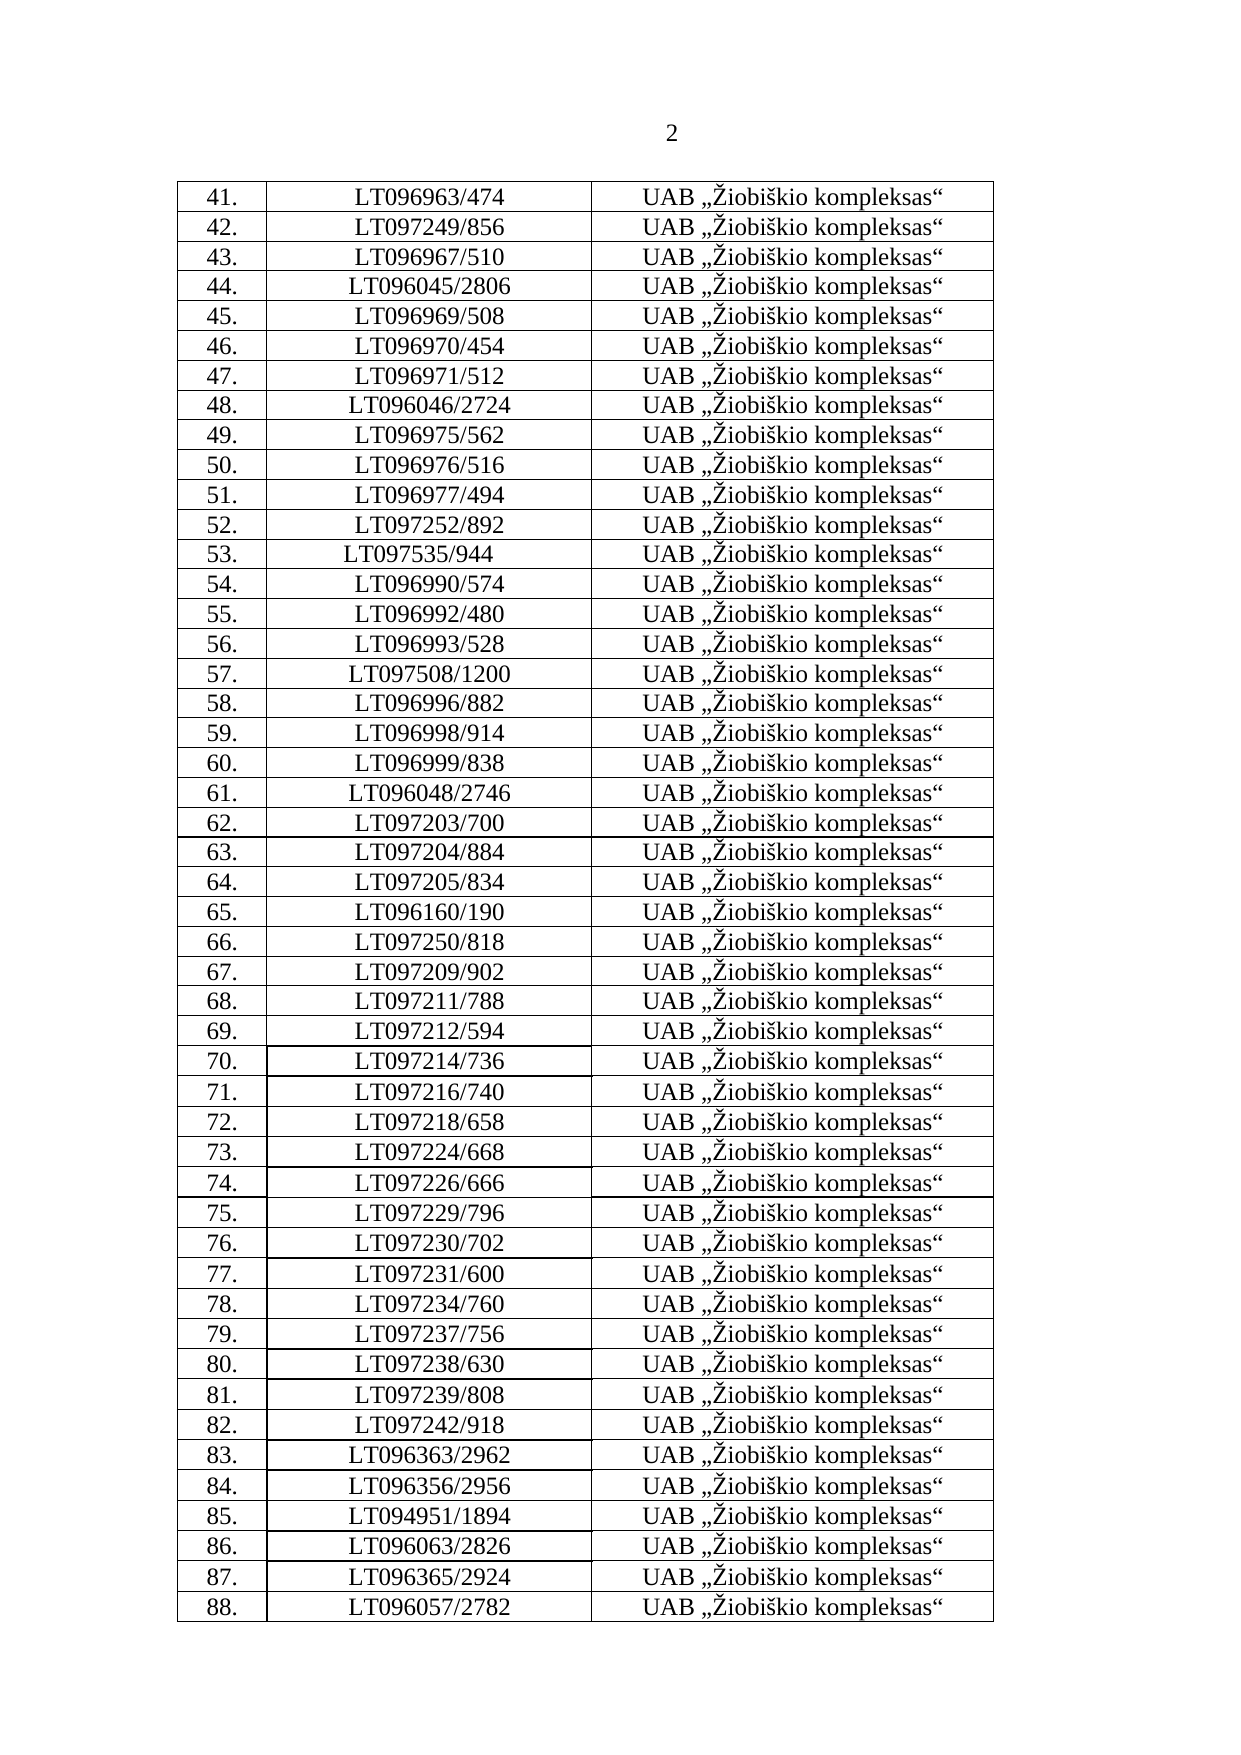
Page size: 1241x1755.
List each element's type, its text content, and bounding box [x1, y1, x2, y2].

table_cell LT096992/480 [267, 599, 591, 628]
table_cell 81. [178, 1379, 266, 1409]
table_cell 50. [178, 450, 266, 479]
table_cell 70. [178, 1046, 266, 1075]
table_cell 61. [178, 778, 266, 807]
table_cell 55. [178, 599, 266, 628]
table_cell 48. [178, 391, 266, 419]
table_cell UAB „Žiobiškio kompleksas“ [592, 1470, 993, 1499]
table_cell LT096970/454 [267, 331, 591, 360]
table_cell 79. [178, 1319, 266, 1348]
table_cell 88. [178, 1592, 266, 1621]
table_cell 52. [178, 510, 266, 538]
table_cell 83. [178, 1440, 266, 1469]
table_cell LT097231/600 [268, 1259, 591, 1287]
table_cell LT096046/2724 [267, 391, 591, 419]
table_cell UAB „Žiobiškio kompleksas“ [592, 301, 993, 330]
table_cell UAB „Žiobiškio kompleksas“ [592, 1379, 993, 1409]
table_cell UAB „Žiobiškio kompleksas“ [592, 420, 993, 449]
table_cell LT096363/2962 [268, 1441, 591, 1469]
table_cell UAB „Žiobiškio kompleksas“ [592, 331, 993, 360]
table_cell 67. [178, 957, 266, 985]
table_cell UAB „Žiobiškio kompleksas“ [592, 1198, 993, 1227]
table_cell 71. [178, 1076, 266, 1106]
table_cell 46. [178, 331, 266, 360]
table_cell 54. [178, 569, 266, 598]
table_cell UAB „Žiobiškio kompleksas“ [592, 1319, 993, 1348]
table_cell 74. [178, 1167, 266, 1196]
table_cell UAB „Žiobiškio kompleksas“ [592, 808, 993, 836]
table_cell 82. [178, 1410, 266, 1439]
table_cell UAB „Žiobiškio kompleksas“ [592, 1531, 993, 1560]
table_cell LT097250/818 [267, 927, 591, 956]
table_cell LT097508/1200 [267, 659, 591, 687]
table_cell 68. [178, 986, 266, 1015]
table_cell UAB „Žiobiškio kompleksas“ [592, 1137, 993, 1166]
table_cell UAB „Žiobiškio kompleksas“ [592, 1228, 993, 1257]
table_cell 44. [178, 271, 266, 300]
table_cell LT097209/902 [267, 957, 591, 985]
table_cell UAB „Žiobiškio kompleksas“ [592, 1107, 993, 1136]
table_cell LT097205/834 [267, 867, 591, 896]
table_cell LT096365/2924 [268, 1562, 591, 1591]
table_cell UAB „Žiobiškio kompleksas“ [592, 1501, 993, 1530]
table_cell 69. [178, 1016, 266, 1045]
table_cell LT096356/2956 [268, 1471, 591, 1499]
table_cell 64. [178, 867, 266, 896]
table_cell LT096976/516 [267, 450, 591, 479]
table_cell UAB „Žiobiškio kompleksas“ [592, 450, 993, 479]
table_cell UAB „Žiobiškio kompleksas“ [592, 242, 993, 270]
table_cell UAB „Žiobiškio kompleksas“ [592, 689, 993, 717]
table_cell LT097226/666 [268, 1168, 591, 1196]
table_cell UAB „Žiobiškio kompleksas“ [592, 271, 993, 300]
table_cell UAB „Žiobiškio kompleksas“ [592, 1440, 993, 1469]
table_cell LT096160/190 [267, 897, 591, 926]
table_cell 56. [178, 629, 266, 658]
table_cell UAB „Žiobiškio kompleksas“ [592, 748, 993, 777]
table_cell LT097242/918 [268, 1410, 591, 1439]
table_cell UAB „Žiobiškio kompleksas“ [592, 510, 993, 538]
table_cell LT096063/2826 [268, 1532, 591, 1560]
table_cell UAB „Žiobiškio kompleksas“ [592, 212, 993, 241]
table_cell 62. [178, 808, 266, 836]
table_cell 59. [178, 718, 266, 747]
table_cell LT096045/2806 [267, 271, 591, 300]
table_cell 58. [178, 689, 266, 717]
table_cell LT096996/882 [267, 689, 591, 717]
table_cell 72. [178, 1107, 266, 1136]
table_cell UAB „Žiobiškio kompleksas“ [592, 391, 993, 419]
table_cell LT097239/808 [268, 1380, 591, 1409]
table_cell 53. [178, 540, 266, 568]
table_cell UAB „Žiobiškio kompleksas“ [592, 540, 993, 568]
table_cell LT097224/668 [268, 1137, 591, 1166]
table_cell 78. [178, 1289, 266, 1318]
table_cell LT097212/594 [267, 1016, 591, 1045]
table_cell LT096057/2782 [268, 1592, 591, 1621]
table_cell UAB „Žiobiškio kompleksas“ [592, 182, 993, 211]
table_cell LT097204/884 [267, 838, 591, 866]
table_cell 75. [178, 1198, 266, 1227]
table_cell LT096971/512 [267, 361, 591, 389]
table_cell UAB „Žiobiškio kompleksas“ [592, 599, 993, 628]
table_cell 85. [178, 1501, 266, 1530]
table_cell LT097203/700 [267, 808, 591, 836]
table_cell 65. [178, 897, 266, 926]
table_cell LT097218/658 [268, 1107, 591, 1136]
table_cell UAB „Žiobiškio kompleksas“ [592, 957, 993, 985]
table_cell UAB „Žiobiškio kompleksas“ [592, 778, 993, 807]
table_cell UAB „Žiobiškio kompleksas“ [592, 897, 993, 926]
table_cell UAB „Žiobiškio kompleksas“ [592, 1349, 993, 1378]
table_cell LT096963/474 [267, 182, 591, 211]
table_cell 49. [178, 420, 266, 449]
table_cell UAB „Žiobiškio kompleksas“ [592, 867, 993, 896]
table_cell UAB „Žiobiškio kompleksas“ [592, 361, 993, 389]
table_cell 41. [178, 182, 266, 211]
table_cell LT096048/2746 [267, 778, 591, 807]
table_cell UAB „Žiobiškio kompleksas“ [592, 569, 993, 598]
table_cell UAB „Žiobiškio kompleksas“ [592, 1076, 993, 1106]
table_cell LT097214/736 [268, 1047, 591, 1075]
table_cell 63. [178, 838, 266, 866]
table_cell 77. [178, 1258, 266, 1287]
table_cell UAB „Žiobiškio kompleksas“ [592, 1410, 993, 1439]
table_cell 80. [178, 1349, 266, 1378]
table_cell 86. [178, 1531, 266, 1560]
table_cell LT097216/740 [268, 1077, 591, 1106]
table_cell LT097211/788 [267, 986, 591, 1015]
table_cell UAB „Žiobiškio kompleksas“ [592, 1258, 993, 1287]
table_cell LT096969/508 [267, 301, 591, 330]
table_cell UAB „Žiobiškio kompleksas“ [592, 659, 993, 687]
table_cell LT097234/760 [268, 1289, 591, 1318]
table_cell 60. [178, 748, 266, 777]
table_cell UAB „Žiobiškio kompleksas“ [592, 927, 993, 956]
table_cell LT097230/702 [268, 1228, 591, 1257]
table_cell 76. [178, 1228, 266, 1257]
table_cell UAB „Žiobiškio kompleksas“ [592, 1016, 993, 1045]
table_cell LT097229/796 [268, 1198, 591, 1227]
table_cell 42. [178, 212, 266, 241]
table_cell UAB „Žiobiškio kompleksas“ [592, 986, 993, 1015]
table_cell UAB „Žiobiškio kompleksas“ [592, 1289, 993, 1318]
table_cell 43. [178, 242, 266, 270]
table_cell LT096975/562 [267, 420, 591, 449]
table_cell 66. [178, 927, 266, 956]
table_cell LT094951/1894 [268, 1501, 591, 1530]
table_cell UAB „Žiobiškio kompleksas“ [592, 629, 993, 658]
table_cell LT097535/944 [267, 540, 591, 568]
table_cell UAB „Žiobiškio kompleksas“ [592, 1167, 993, 1196]
table_cell 47. [178, 361, 266, 389]
table_cell LT096998/914 [267, 718, 591, 747]
table_cell LT096977/494 [267, 480, 591, 509]
table_cell LT097238/630 [268, 1350, 591, 1378]
table_cell UAB „Žiobiškio kompleksas“ [592, 1561, 993, 1591]
table_cell LT096999/838 [267, 748, 591, 777]
table_cell 87. [178, 1561, 266, 1591]
table_cell LT096967/510 [267, 242, 591, 270]
table_cell LT097252/892 [267, 510, 591, 538]
table_cell 51. [178, 480, 266, 509]
table_cell 45. [178, 301, 266, 330]
table_cell LT097237/756 [268, 1319, 591, 1348]
table_cell UAB „Žiobiškio kompleksas“ [592, 1592, 993, 1621]
table_cell LT097249/856 [267, 212, 591, 241]
table_cell UAB „Žiobiškio kompleksas“ [592, 1046, 993, 1075]
table_cell LT096993/528 [267, 629, 591, 658]
table_cell 73. [178, 1137, 266, 1166]
table_cell 84. [178, 1470, 266, 1499]
table_cell UAB „Žiobiškio kompleksas“ [592, 838, 993, 866]
table_cell UAB „Žiobiškio kompleksas“ [592, 718, 993, 747]
table_cell UAB „Žiobiškio kompleksas“ [592, 480, 993, 509]
table_cell 57. [178, 659, 266, 687]
table_cell LT096990/574 [267, 569, 591, 598]
